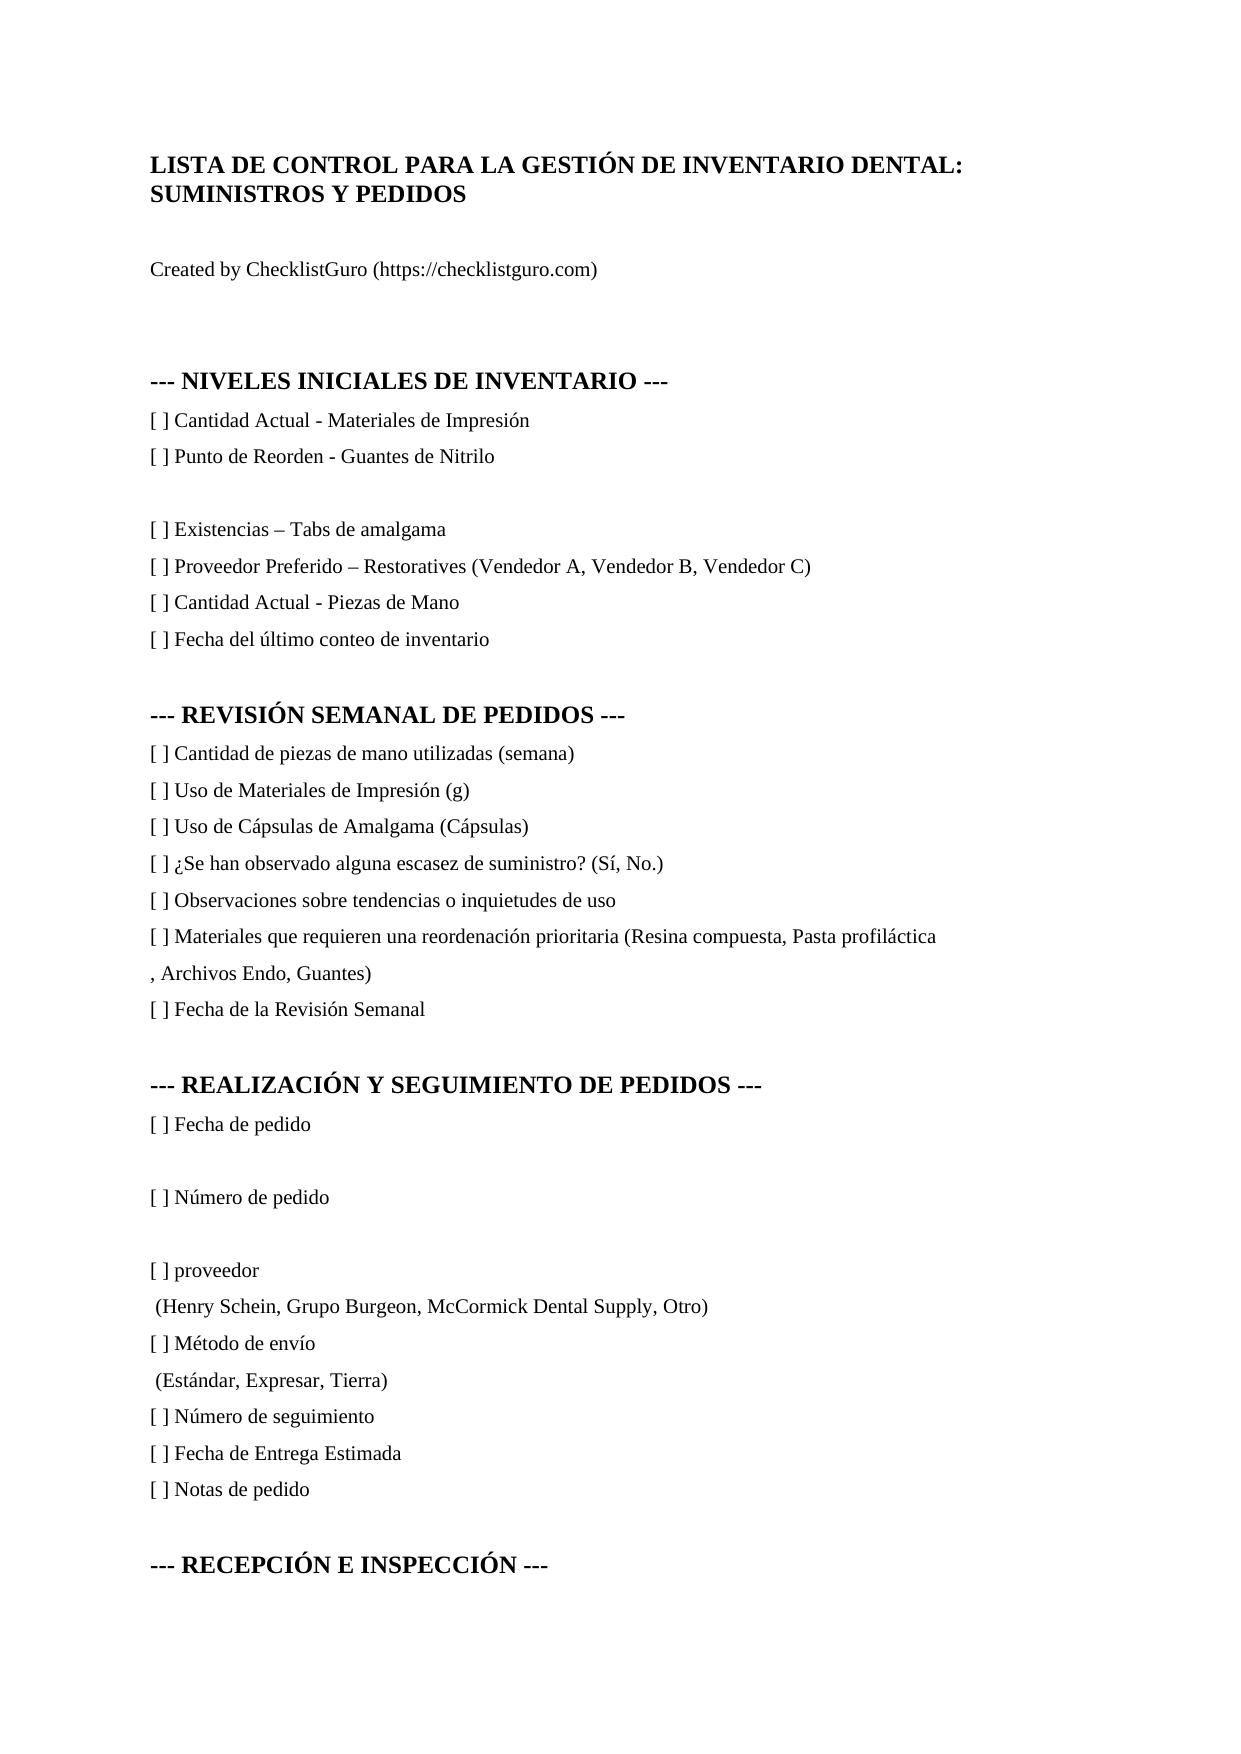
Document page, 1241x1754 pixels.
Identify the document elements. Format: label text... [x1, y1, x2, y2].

text [ ] Fecha de pedido [150, 1112, 1090, 1136]
text [ ] Fecha de la Revisión Semanal [150, 997, 1090, 1021]
text [ ] Cantidad de piezas de mano utilizadas (semana) [150, 741, 1090, 765]
text [ ] Fecha del último conteo de inventario [150, 627, 1090, 651]
text [ ] Proveedor Preferido – Restoratives (Vendedor A, Vendedor B, Vendedor C) [150, 554, 1090, 578]
text [ ] proveedor [150, 1258, 1090, 1282]
text [ ] Uso de Cápsulas de Amalgama (Cápsulas) [150, 814, 1090, 838]
text [ ] Existencias – Tabs de amalgama [150, 517, 1090, 541]
text LISTA DE CONTROL PARA LA GESTIÓN DE INVENTARIO DENTAL: SUMINISTROS Y PEDIDOS [150, 150, 1090, 207]
text (Henry Schein, Grupo Burgeon, McCormick Dental Supply, Otro) [150, 1294, 1090, 1318]
text Created by ChecklistGuro (https://checklistguro.com) [150, 257, 1090, 281]
text --- REALIZACIÓN Y SEGUIMIENTO DE PEDIDOS --- [150, 1070, 1090, 1099]
text [ ] Método de envío [150, 1331, 1090, 1355]
text [ ] Observaciones sobre tendencias o inquietudes de uso [150, 887, 1090, 912]
text (Estándar, Expresar, Tierra) [150, 1367, 1090, 1392]
text [ ] Fecha de Entrega Estimada [150, 1441, 1090, 1465]
text [ ] Número de seguimiento [150, 1404, 1090, 1428]
text --- RECEPCIÓN E INSPECCIÓN --- [150, 1550, 1090, 1579]
text [ ] Punto de Reorden - Guantes de Nitrilo [150, 444, 1090, 468]
text --- NIVELES INICIALES DE INVENTARIO --- [150, 366, 1090, 395]
text [ ] Cantidad Actual - Piezas de Mano [150, 590, 1090, 614]
text [ ] Cantidad Actual - Materiales de Impresión [150, 407, 1090, 432]
text , Archivos Endo, Guantes) [150, 961, 1090, 985]
text [ ] Uso de Materiales de Impresión (g) [150, 778, 1090, 802]
text [ ] Notas de pedido [150, 1477, 1090, 1501]
text [ ] Número de pedido [150, 1185, 1090, 1209]
text [ ] Materiales que requieren una reordenación prioritaria (Resina compuesta, Pasta profiláctica [150, 924, 1090, 948]
text --- REVISIÓN SEMANAL DE PEDIDOS --- [150, 700, 1090, 729]
text [ ] ¿Se han observado alguna escasez de suministro? (Sí, No.) [150, 851, 1090, 875]
